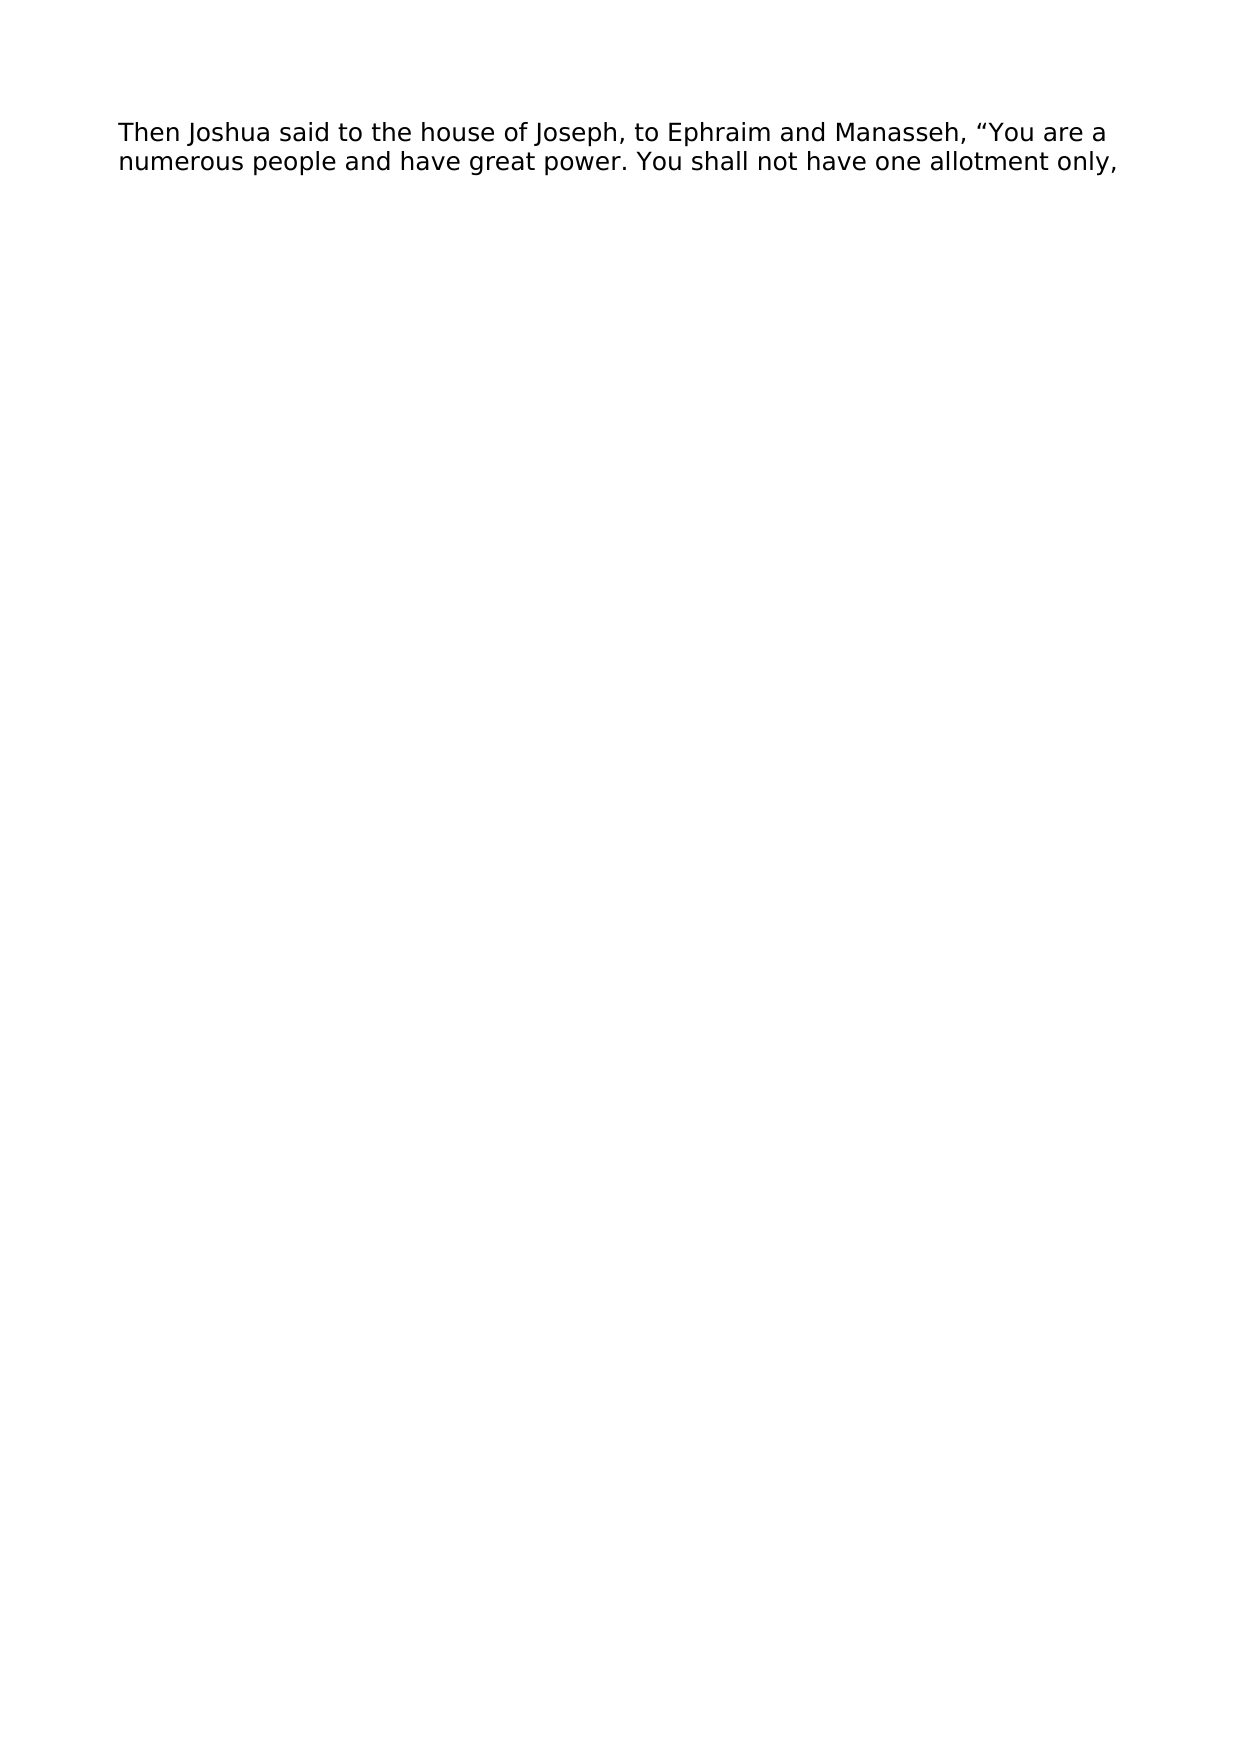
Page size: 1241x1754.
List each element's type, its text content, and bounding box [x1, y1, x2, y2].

text Then Joshua said to the house of Joseph, to Ephraim and Manasseh, “You are a numerous people and have great power. You shall not have one allotment only, [118, 118, 1122, 176]
